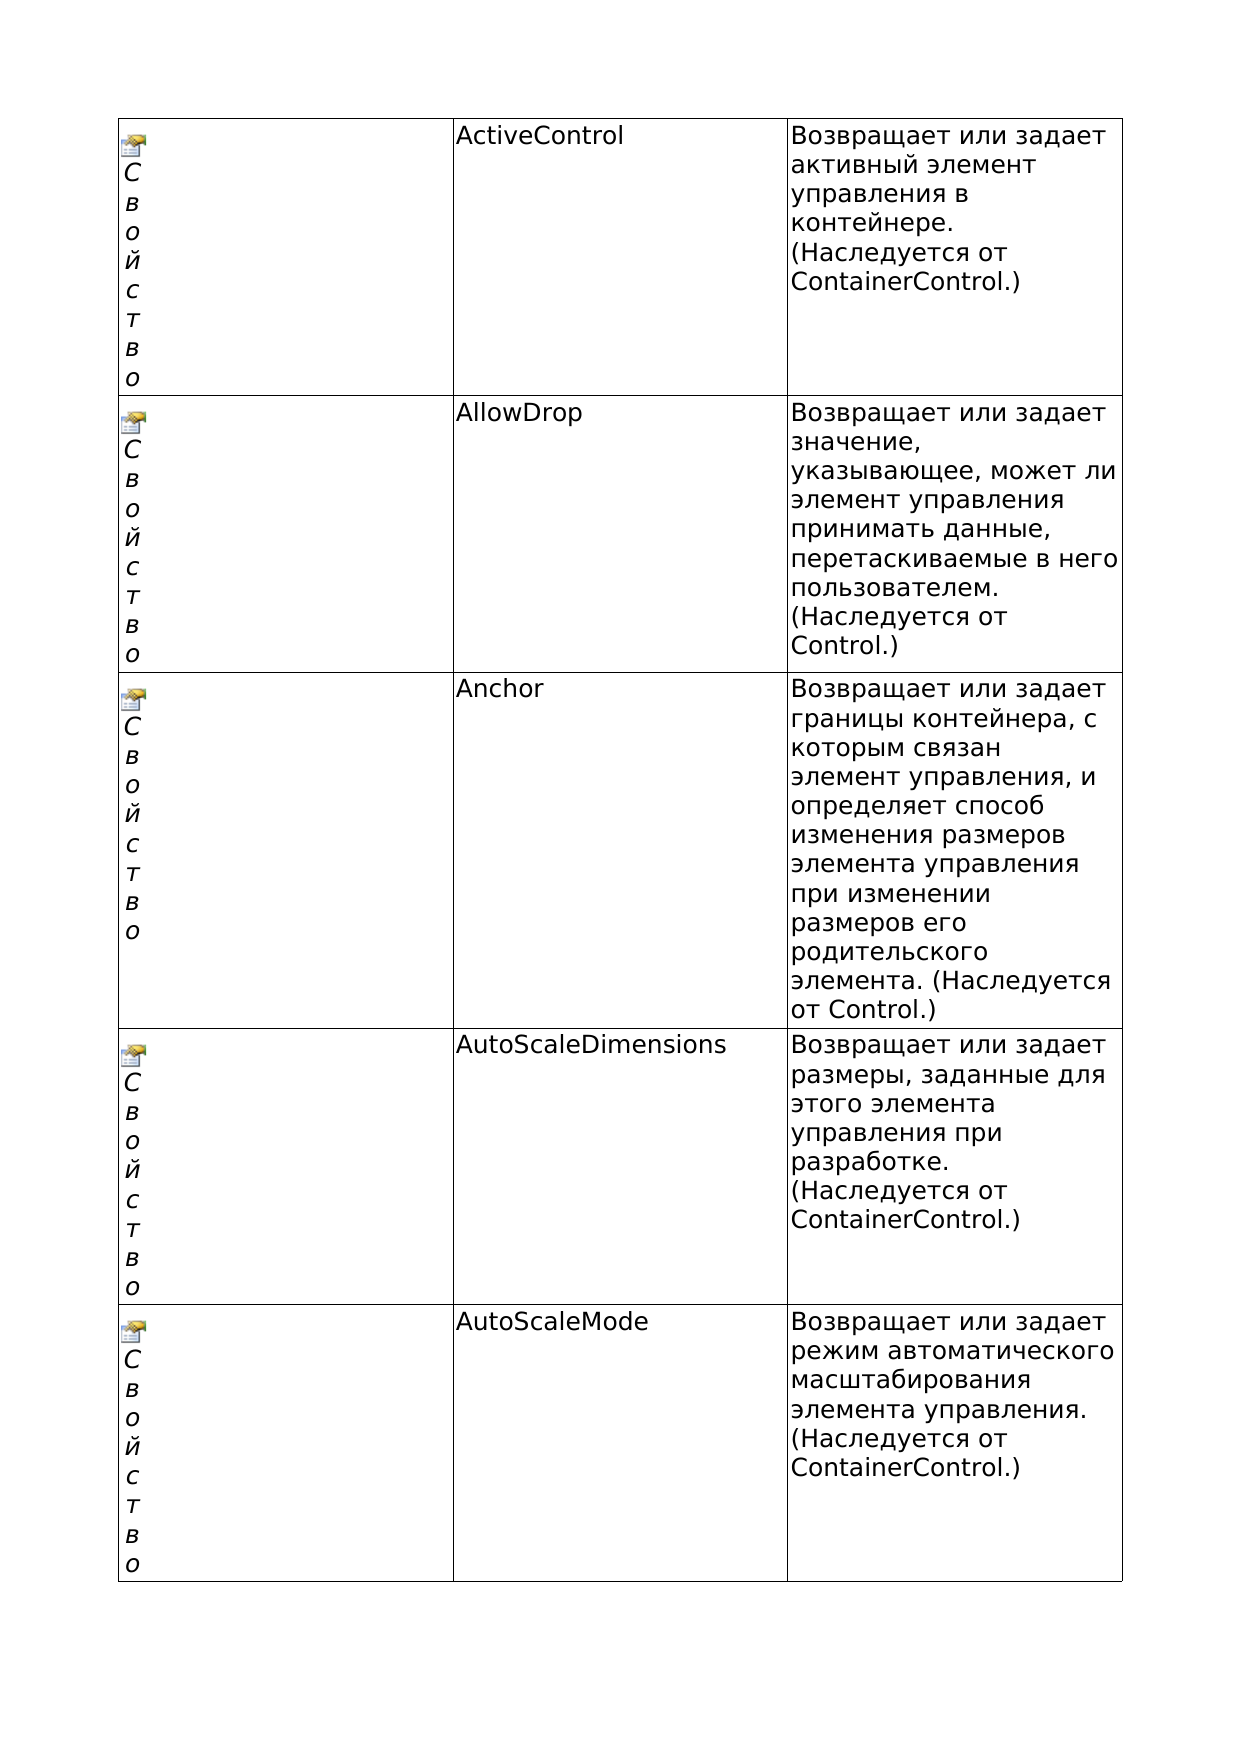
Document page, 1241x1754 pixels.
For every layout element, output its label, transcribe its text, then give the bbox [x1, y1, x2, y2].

table_cell Возвращает или задает режим автоматического масштабирования элемента управления. (Наследуется от ContainerControl.) [788, 1305, 1122, 1581]
table_cell [119, 1029, 453, 1304]
table_cell AutoScaleDimensions [454, 1029, 787, 1304]
picture [121, 410, 147, 436]
picture [121, 1320, 147, 1345]
table_cell ActiveControl [454, 119, 787, 395]
table_cell Возвращает или задает размеры, заданные для этого элемента управления при разработке. (Наследуется от ContainerControl.) [788, 1029, 1122, 1304]
picture [121, 687, 147, 713]
table_cell [119, 1305, 453, 1581]
table_cell [119, 396, 453, 672]
table_cell AutoScaleMode [454, 1305, 787, 1581]
table_cell Возвращает или задает значение, указывающее, может ли элемент управления принимать данные, перетаскиваемые в него пользователем. (Наследуется от Control.) [788, 396, 1122, 672]
picture [121, 133, 147, 159]
table_cell AllowDrop [454, 396, 787, 672]
table_cell Возвращает или задает границы контейнера, с которым связан элемент управления, и определяет способ изменения размеров элемента управления при изменении размеров его родительского элемента. (Наследуется от Control.) [788, 673, 1122, 1028]
table_cell [119, 673, 453, 1028]
table_cell Anchor [454, 673, 787, 1028]
picture [121, 1043, 147, 1069]
table_cell [119, 119, 453, 395]
table_cell Возвращает или задает активный элемент управления в контейнере. (Наследуется от ContainerControl.) [788, 119, 1122, 395]
